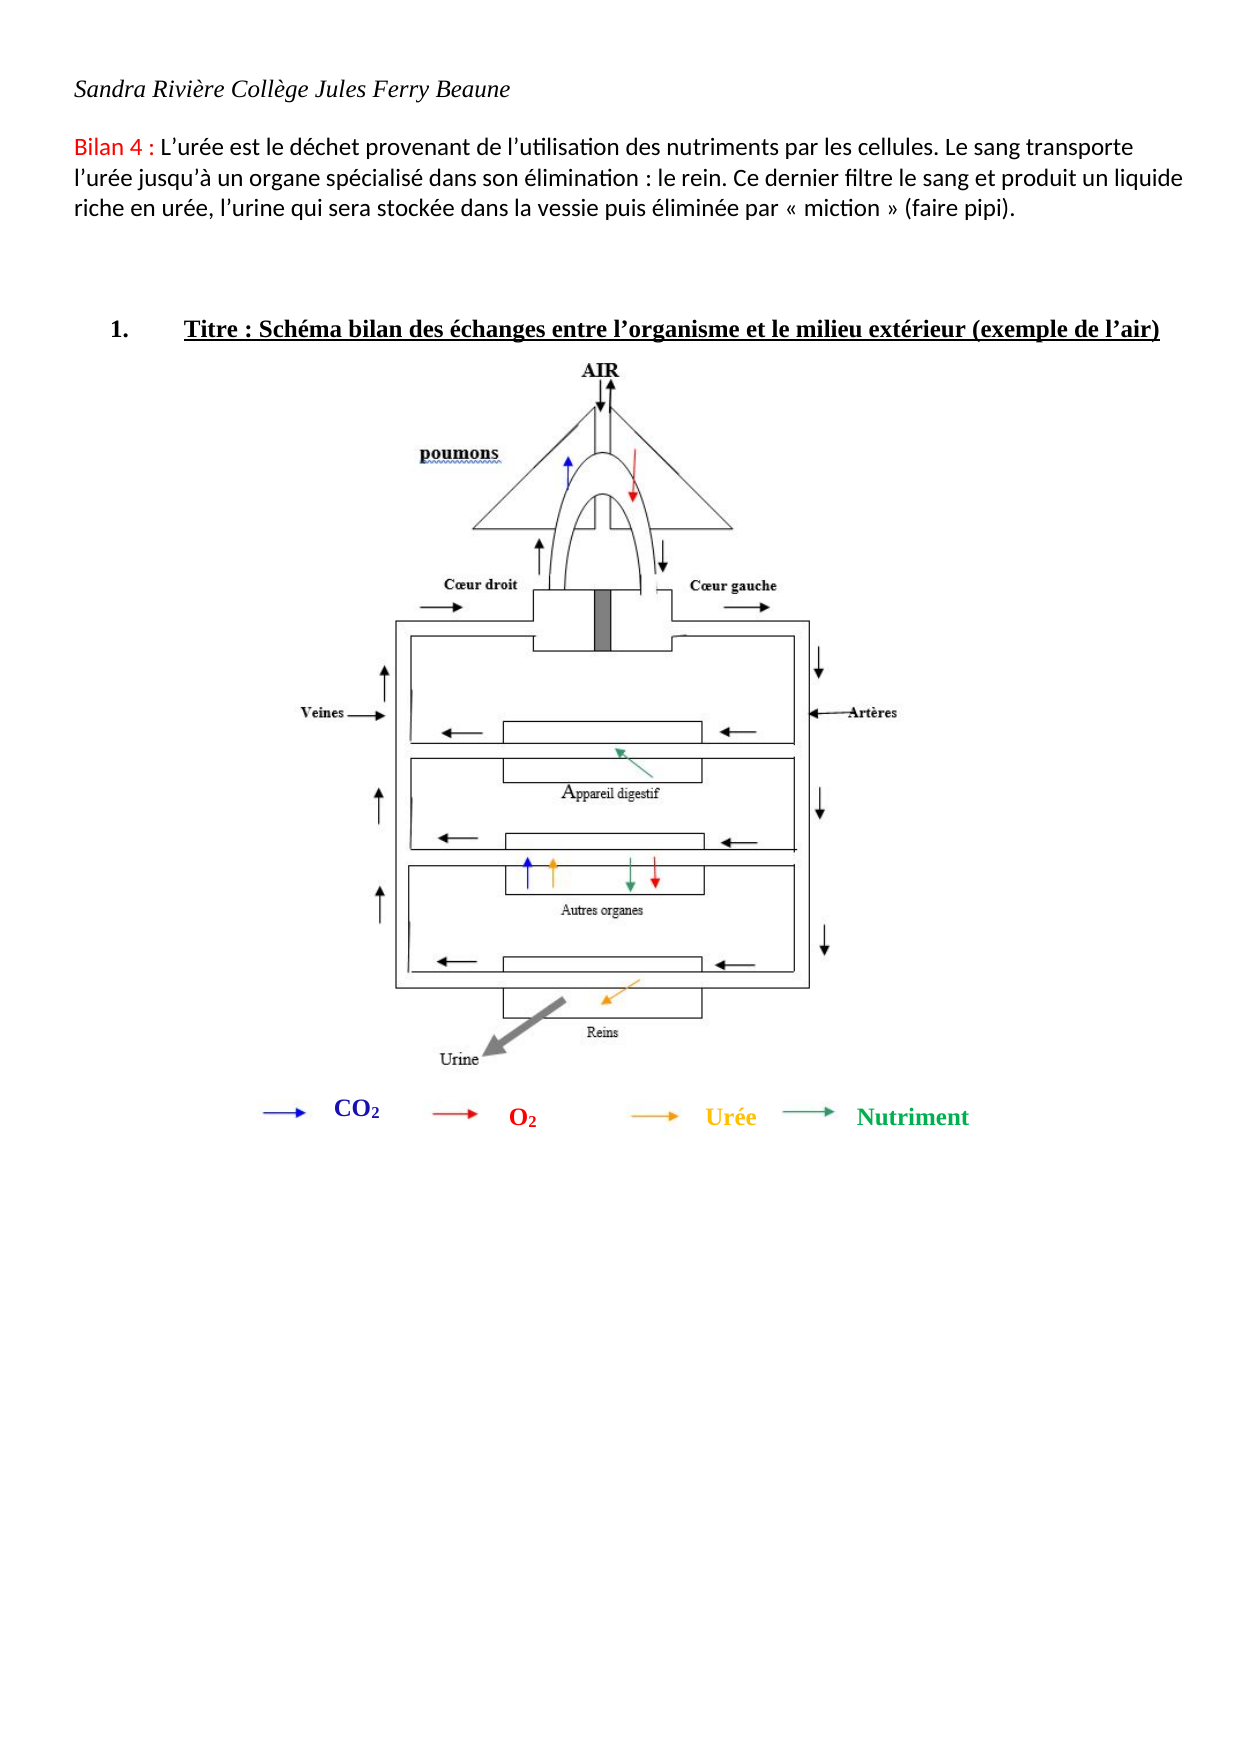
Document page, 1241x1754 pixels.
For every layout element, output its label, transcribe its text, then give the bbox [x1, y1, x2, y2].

text CO2 [333, 1093, 392, 1120]
text Urée [705, 1102, 764, 1129]
text Nutriments [857, 1102, 974, 1129]
text Bilan 4 : L’urée est le déchet provenant de l’utilisation des nutriments par les cellules. Le sang transporte l’urée jusqu’à un organe spécialisé dans son élimination : le rein. Ce dernier filtre le sang et produit un liquide riche en urée, l’urine qui sera stockée dans la vessie puis éliminée par « miction » (faire pipi). [74, 131, 1196, 223]
text O2 [508, 1102, 567, 1129]
subtitle Titre : Schéma bilan des échanges entre l’organisme et le milieu extérieur (exemple de l’air) [74, 314, 1196, 343]
